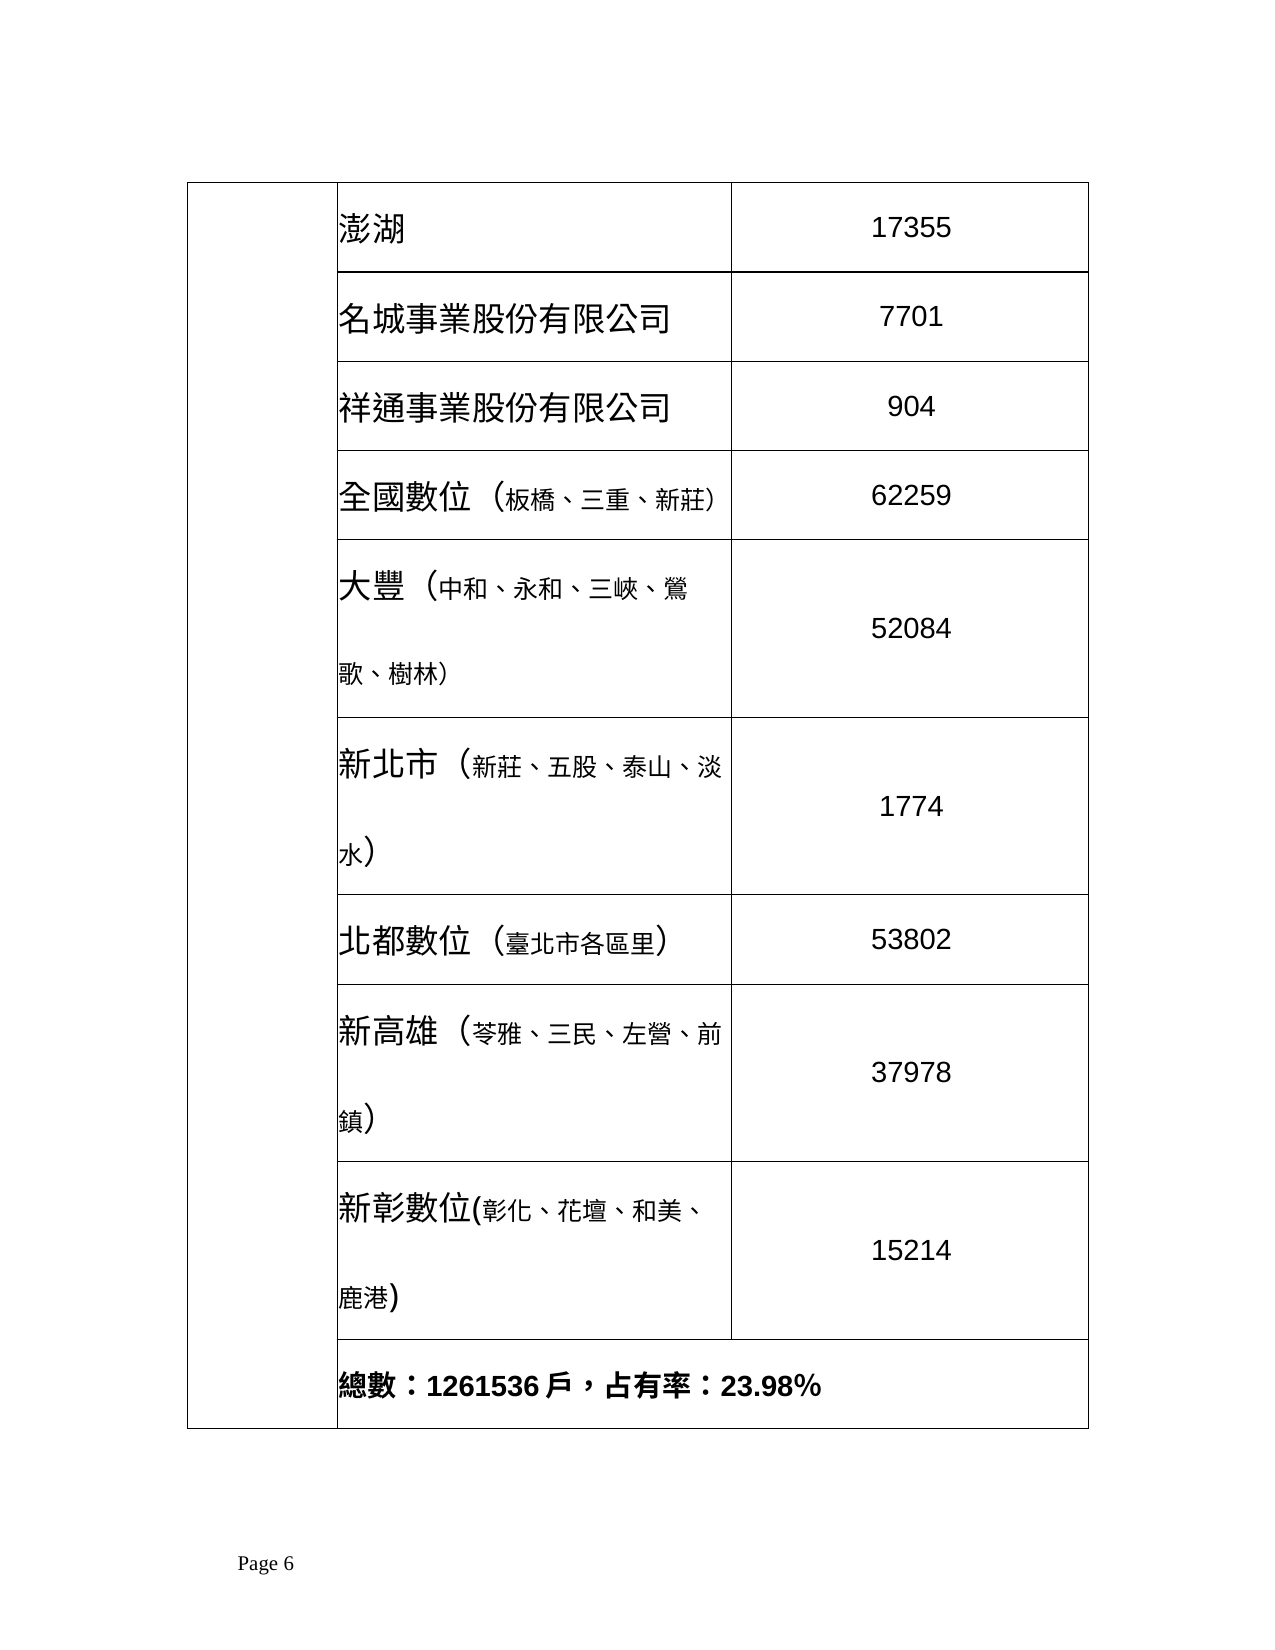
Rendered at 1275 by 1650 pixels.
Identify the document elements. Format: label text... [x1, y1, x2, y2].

table_cell 新北市（新莊、五股、泰山、淡水） [338, 718, 731, 894]
table_cell 62259 [732, 451, 1088, 539]
table_cell 1774 [732, 718, 1088, 894]
table_cell 904 [732, 362, 1088, 450]
table_cell 新高雄（苓雅、三民、左營、前鎮） [338, 985, 731, 1161]
table_cell 全國數位（板橋、三重、新莊） [338, 451, 731, 539]
table_cell 52084 [732, 540, 1088, 717]
table_cell 17355 [732, 183, 1088, 271]
table_cell 祥通事業股份有限公司 [338, 362, 731, 450]
table_cell 名城事業股份有限公司 [338, 273, 731, 361]
table_cell 北都數位（臺北市各區里） [338, 895, 731, 983]
table_cell 澎湖 [338, 183, 731, 271]
table_cell 53802 [732, 895, 1088, 983]
table_cell 7701 [732, 273, 1088, 361]
table_cell 37978 [732, 985, 1088, 1161]
table_cell 新彰數位(彰化、花壇、和美、鹿港) [338, 1162, 731, 1338]
table_cell 大豐（中和、永和、三峽、鶯歌、樹林） [338, 540, 731, 717]
table_cell 總數：1261536戶，占有率：23.98％ [338, 1340, 1088, 1428]
table_cell [188, 183, 337, 1428]
table_cell 15214 [732, 1162, 1088, 1338]
